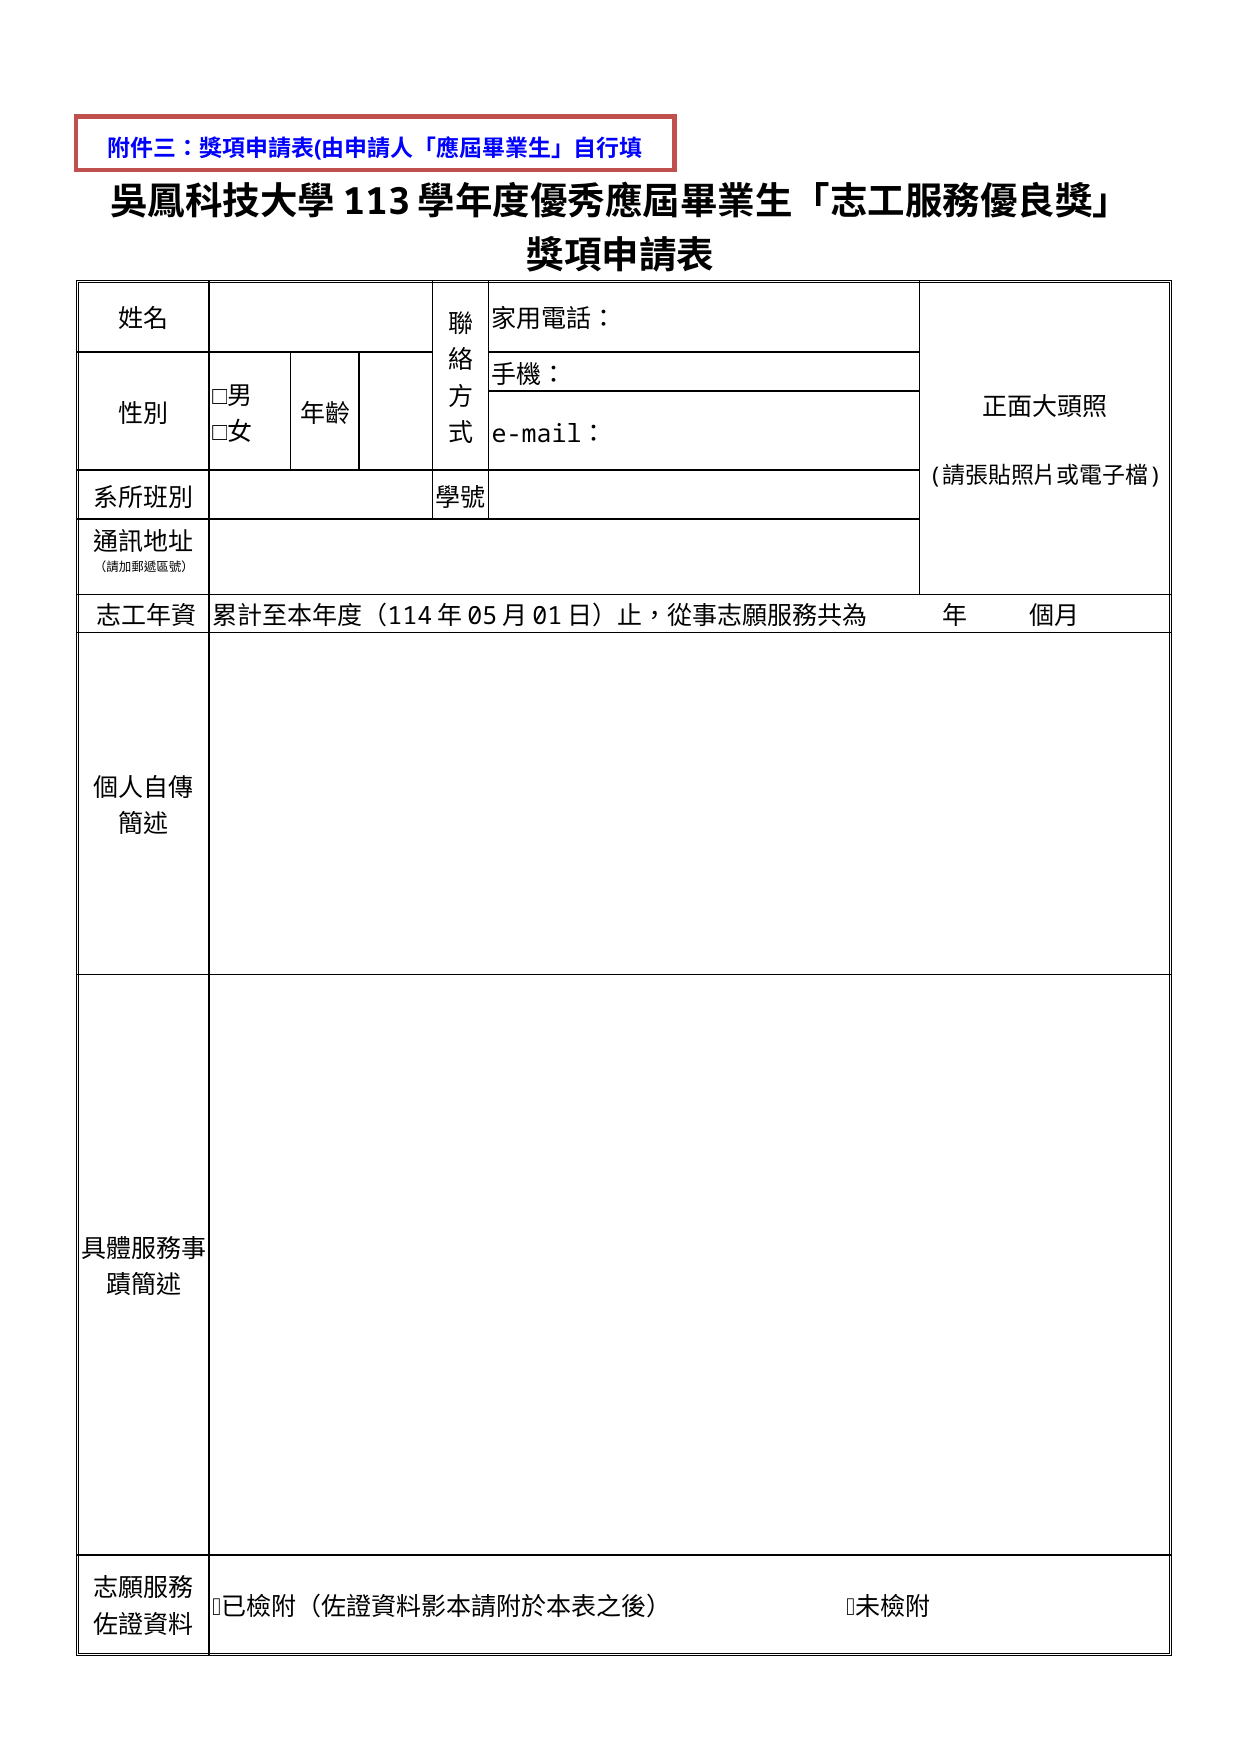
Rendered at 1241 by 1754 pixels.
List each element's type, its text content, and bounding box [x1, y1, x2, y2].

table_header 正面大頭照 (請張貼照片或電子檔) [920, 283, 1169, 593]
table_cell 個人自傳 簡述 [79, 633, 208, 973]
table_cell 系所班別 [79, 471, 208, 518]
text 吳鳳科技大學113學年度優秀應屆畢業生「志工服務優良獎」 [75, 171, 1165, 225]
table_cell 手機： [489, 353, 919, 390]
table_header 姓名 [79, 283, 208, 351]
table_cell e-mail： [489, 392, 919, 469]
table_cell 年齡 [291, 353, 358, 469]
table_cell 具體服務事蹟簡述 [79, 975, 208, 1554]
table_cell 累計至本年度（114年05月01日）止，從事志願服務共為 年 個月 [210, 595, 1169, 631]
table_cell [489, 471, 919, 518]
table_header [210, 283, 432, 351]
table_cell [210, 520, 919, 593]
table_cell [360, 353, 432, 469]
table_cell [210, 471, 432, 518]
table_cell 已檢附（佐證資料影本請附於本表之後） 未檢附 [210, 1556, 1169, 1653]
table_cell 學號 [433, 471, 488, 518]
table_header 聯 絡 方 式 [433, 283, 488, 469]
table_header 家用電話： [489, 283, 919, 351]
table_cell [210, 975, 1169, 1554]
text 附件三：獎項申請表(由申請人「應屆畢業生」自行填寫) [93, 126, 657, 160]
table_cell 志工年資 [79, 595, 208, 631]
text 獎項申請表 [75, 225, 1165, 280]
table_cell 志願服務 佐證資料 [79, 1556, 208, 1653]
table_cell [210, 633, 1169, 973]
table_cell □男 □女 [210, 353, 290, 469]
table_cell 通訊地址 （請加郵遞區號） [79, 520, 208, 593]
table_cell 性別 [79, 353, 208, 469]
